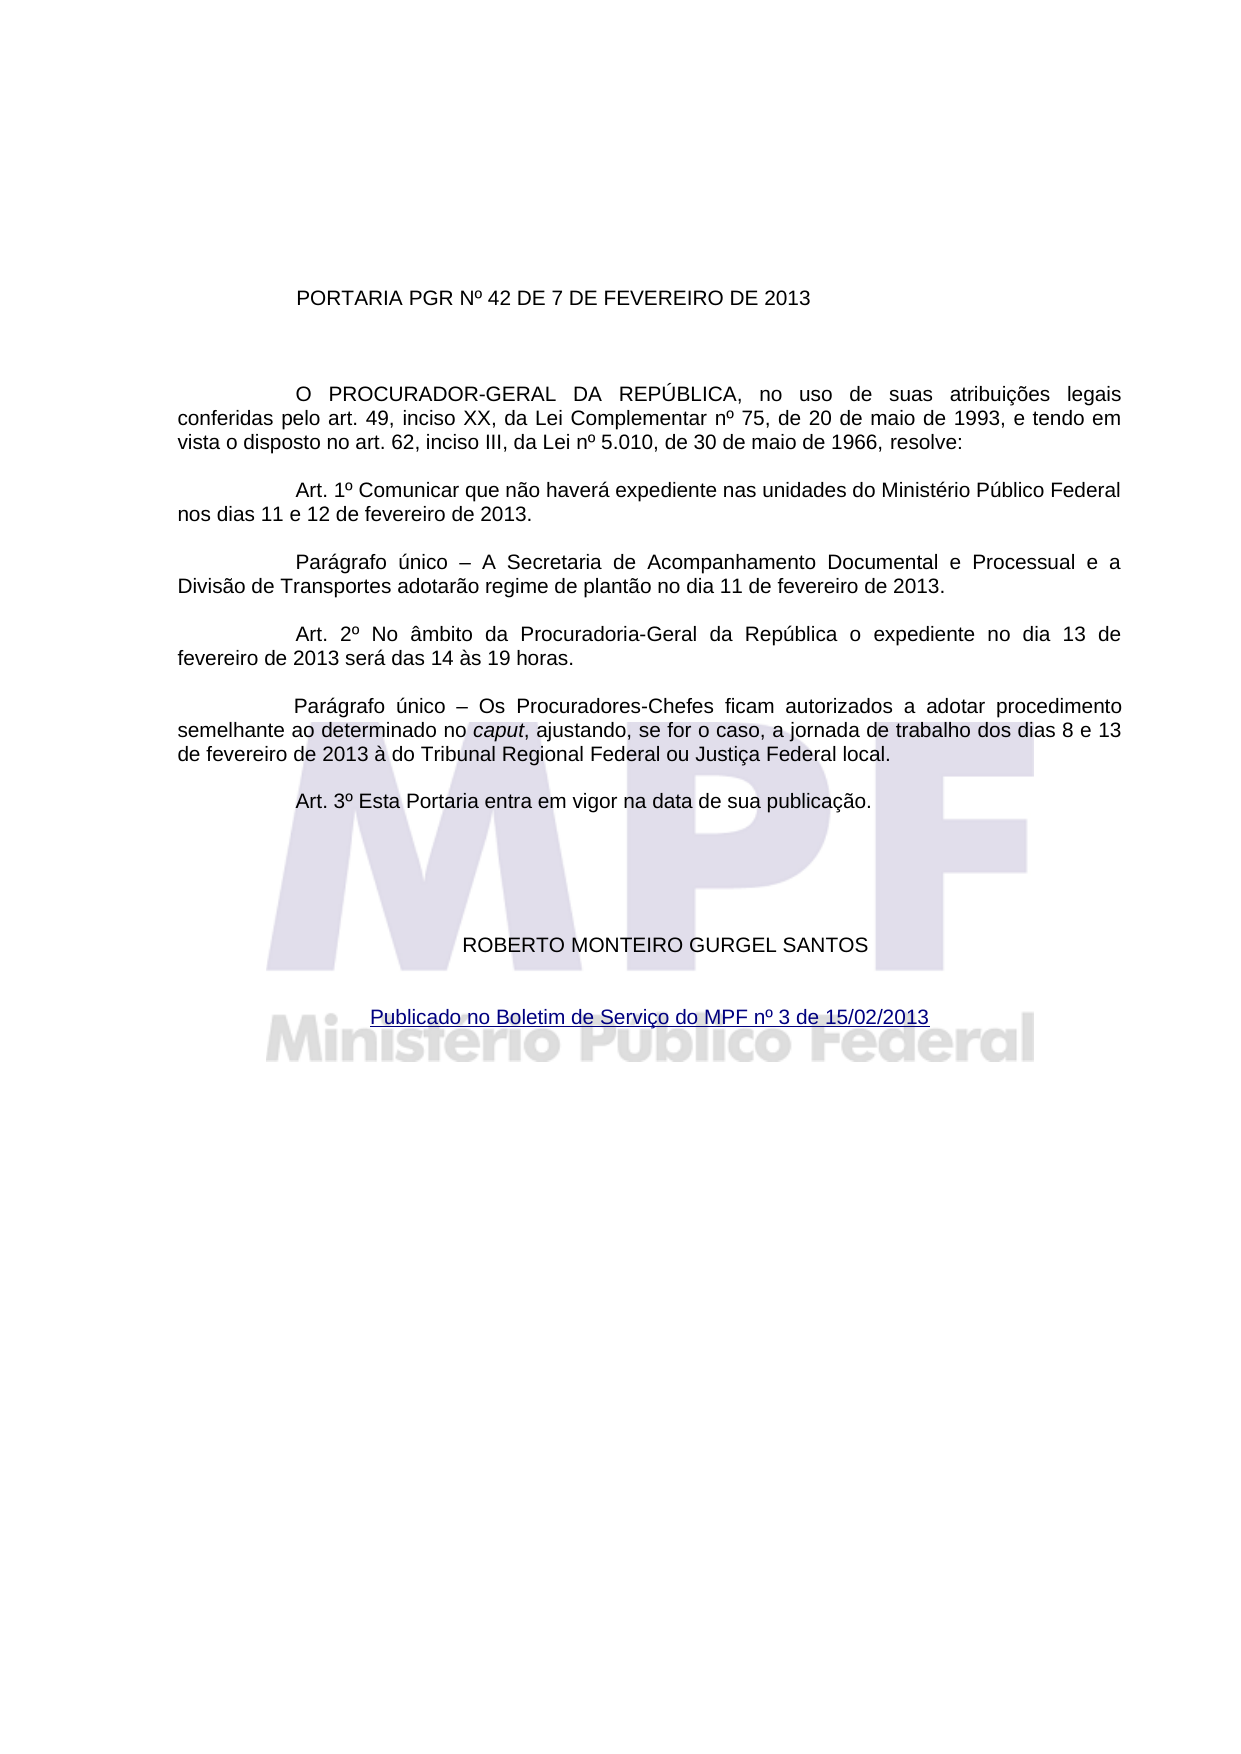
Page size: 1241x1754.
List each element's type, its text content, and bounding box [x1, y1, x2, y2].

picture [266, 813, 1034, 933]
text Art. 1º Comunicar que não haverá expediente nas unidades do Ministério Público Federal nos dias 11 e 12 de fevereiro de 2013. [177, 478, 1122, 526]
text Publicado no Boletim de Serviço do MPF nº 3 de 15/02/2013 [177, 1005, 1122, 1029]
text ROBERTO MONTEIRO GURGEL SANTOS [177, 933, 1122, 957]
picture [266, 957, 1034, 1005]
text PORTARIA PGR Nº 42 DE 7 DE FEVEREIRO DE 2013 [177, 286, 1122, 310]
text Parágrafo único – Os Procuradores-Chefes ficam autorizados a adotar procedimento semelhante ao determinado no caput, ajustando, se for o caso, a jornada de trabalho dos dias 8 e 13 de fevereiro de 2013 à do Tribunal Regional Federal ou Justiça Federal local. [177, 693, 1122, 765]
picture [266, 765, 1034, 789]
text Parágrafo único – A Secretaria de Acompanhamento Documental e Processual e a Divisão de Transportes adotarão regime de plantão no dia 11 de fevereiro de 2013. [177, 549, 1122, 597]
text Art. 3º Esta Portaria entra em vigor na data de sua publicação. [177, 789, 1122, 813]
text O PROCURADOR-GERAL DA REPÚBLICA, no uso de suas atribuições legais conferidas pelo art. 49, inciso XX, da Lei Complementar nº 75, de 20 de maio de 1993, e tendo em vista o disposto no art. 62, inciso III, da Lei nº 5.010, de 30 de maio de 1966, resolve: [177, 382, 1122, 454]
text Art. 2º No âmbito da Procuradoria-Geral da República o expediente no dia 13 de fevereiro de 2013 será das 14 às 19 horas. [177, 621, 1122, 669]
picture [266, 1029, 1034, 1062]
